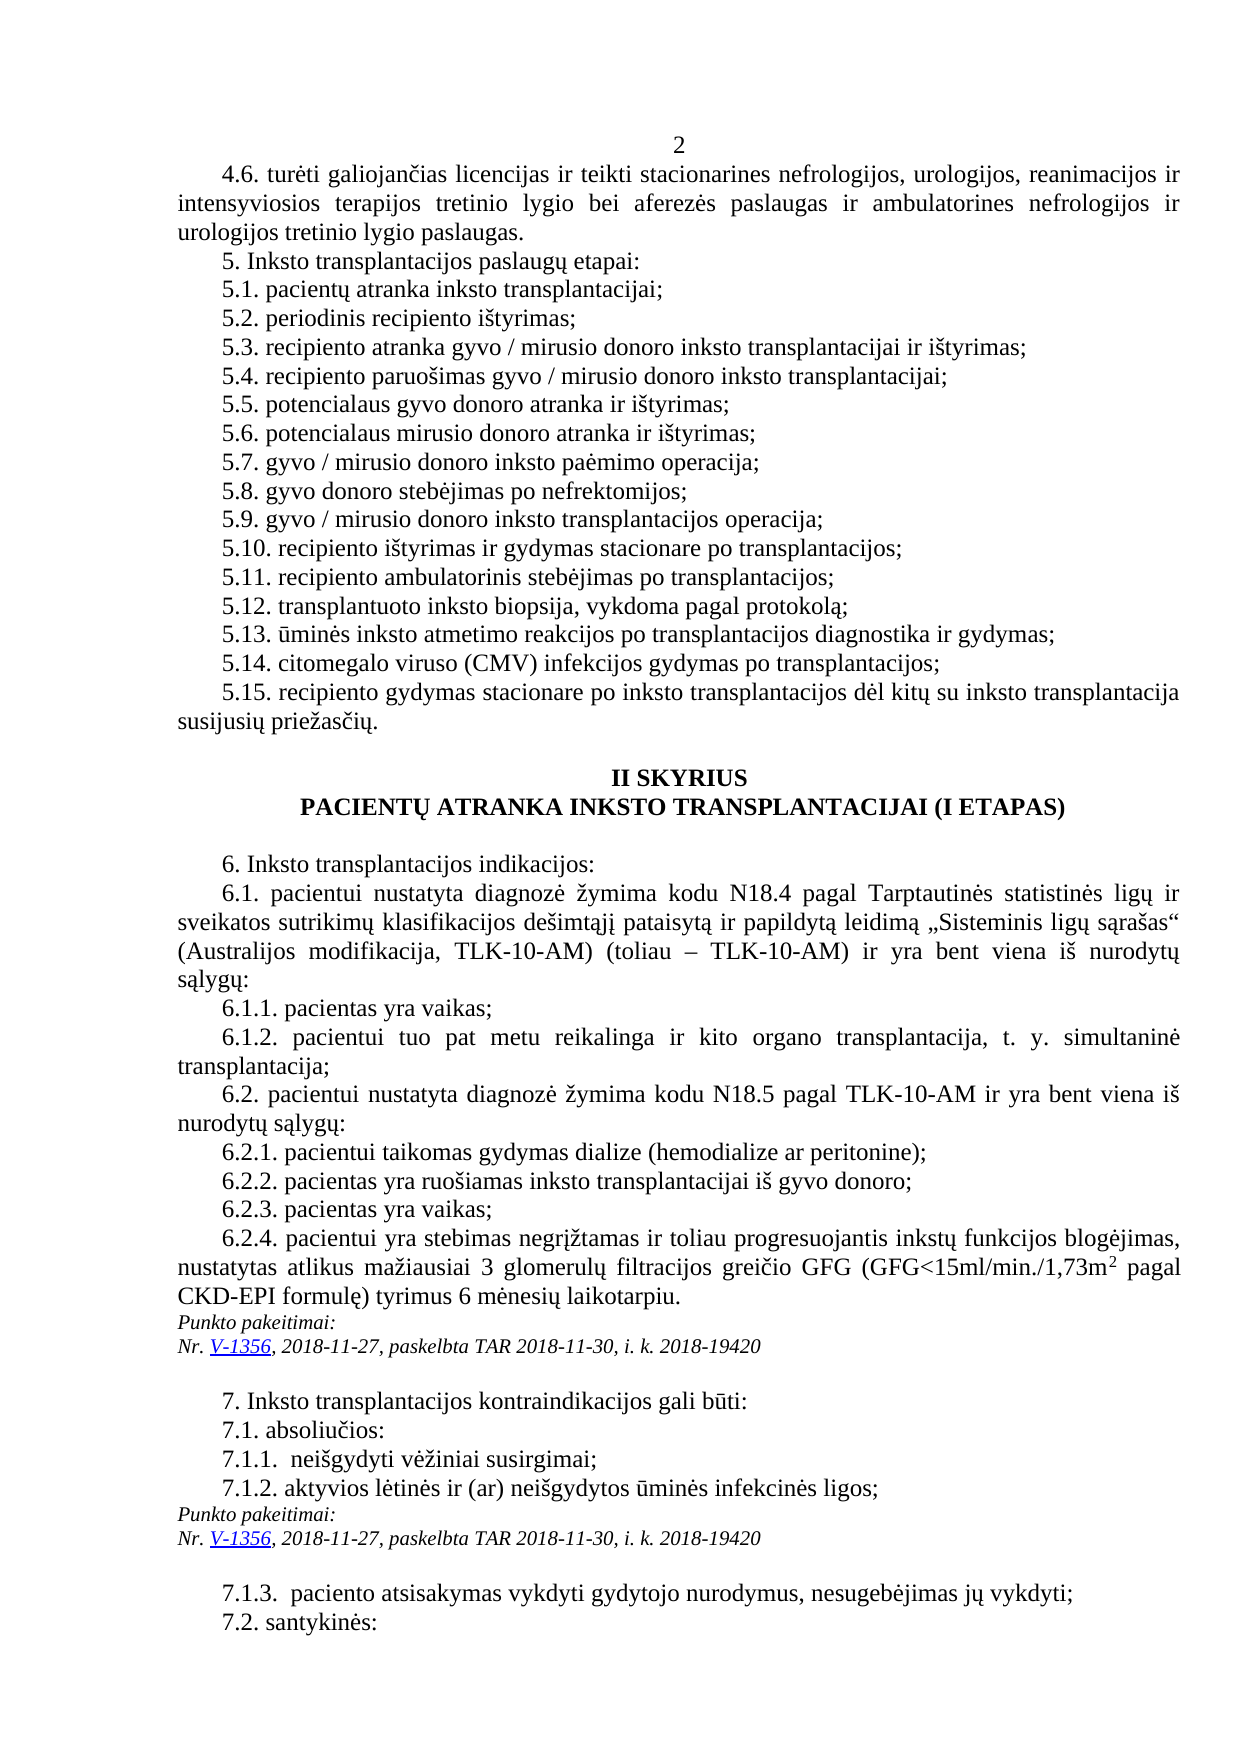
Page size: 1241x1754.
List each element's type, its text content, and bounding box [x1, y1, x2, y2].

text 5.3. recipiento atranka gyvo / mirusio donoro inksto transplantacijai ir ištyrimas; [177, 332, 1181, 361]
text 5.10. recipiento ištyrimas ir gydymas stacionare po transplantacijos; [177, 533, 1181, 562]
text Nr. V-1356, 2018-11-27, paskelbta TAR 2018-11-30, i. k. 2018-19420 [177, 1526, 1181, 1549]
text 5.7. gyvo / mirusio donoro inksto paėmimo operacija; [177, 447, 1181, 476]
text 5.8. gyvo donoro stebėjimas po nefrektomijos; [177, 476, 1181, 504]
text 6.2.2. pacientas yra ruošiamas inksto transplantacijai iš gyvo donoro; [177, 1166, 1181, 1194]
text 5.5. potencialaus gyvo donoro atranka ir ištyrimas; [177, 389, 1181, 418]
text 6.1.2. pacientui tuo pat metu reikalinga ir kito organo transplantacija, t. y. simultaninė transplantacija; [177, 1022, 1181, 1079]
text 5.1. pacientų atranka inksto transplantacijai; [177, 274, 1181, 303]
text Punkto pakeitimai: [177, 1309, 1181, 1334]
text 6. Inksto transplantacijos indikacijos: [177, 849, 1181, 878]
text 7.1.2. aktyvios lėtinės ir (ar) neišgydytos ūminės infekcinės ligos; [177, 1473, 1181, 1501]
text 5.4. recipiento paruošimas gyvo / mirusio donoro inksto transplantacijai; [177, 361, 1181, 389]
text 7. Inksto transplantacijos kontraindikacijos gali būti: [177, 1386, 1181, 1415]
text II SKYRIUS [177, 763, 1181, 792]
text 5. Inksto transplantacijos paslaugų etapai: [177, 246, 1181, 274]
text 5.15. recipiento gydymas stacionare po inksto transplantacijos dėl kitų su inksto transplantacija susijusių priežasčių. [177, 677, 1181, 734]
text 5.13. ūminės inksto atmetimo reakcijos po transplantacijos diagnostika ir gydymas; [177, 619, 1181, 648]
text 5.11. recipiento ambulatorinis stebėjimas po transplantacijos; [177, 562, 1181, 591]
text 6.2.4. pacientui yra stebimas negrįžtamas ir toliau progresuojantis inkstų funkcijos blogėjimas, nustatytas atlikus mažiausiai 3 glomerulų filtracijos greičio GFG (GFG<15ml/min./1,73m2 pagal CKD-EPI formulę) tyrimus 6 mėnesių laikotarpiu. [177, 1223, 1181, 1309]
text 5.6. potencialaus mirusio donoro atranka ir ištyrimas; [177, 418, 1181, 447]
text 5.9. gyvo / mirusio donoro inksto transplantacijos operacija; [177, 504, 1181, 533]
text 7.1.1. neišgydyti vėžiniai susirgimai; [177, 1444, 1181, 1473]
text Punkto pakeitimai: [177, 1501, 1181, 1526]
text 4.6. turėti galiojančias licencijas ir teikti stacionarines nefrologijos, urologijos, reanimacijos ir intensyviosios terapijos tretinio lygio bei aferezės paslaugas ir ambulatorines nefrologijos ir urologijos tretinio lygio paslaugas. [177, 159, 1181, 246]
text 5.12. transplantuoto inksto biopsija, vykdoma pagal protokolą; [177, 591, 1181, 619]
text 5.14. citomegalo viruso (CMV) infekcijos gydymas po transplantacijos; [177, 648, 1181, 677]
text 6.1. pacientui nustatyta diagnozė žymima kodu N18.4 pagal Tarptautinės statistinės ligų ir sveikatos sutrikimų klasifikacijos dešimtąjį pataisytą ir papildytą leidimą „Sisteminis ligų sąrašas“ (Australijos modifikacija, TLK-10-AM) (toliau – TLK-10-AM) ir yra bent viena iš nurodytų sąlygų: [177, 878, 1181, 993]
text Nr. V-1356, 2018-11-27, paskelbta TAR 2018-11-30, i. k. 2018-19420 [177, 1334, 1181, 1358]
text 6.2.3. pacientas yra vaikas; [177, 1194, 1181, 1223]
text 7.2. santykinės: [177, 1607, 1181, 1636]
text 7.1. absoliučios: [177, 1415, 1181, 1444]
text 7.1.3. paciento atsisakymas vykdyti gydytojo nurodymus, nesugebėjimas jų vykdyti; [177, 1578, 1181, 1607]
text 5.2. periodinis recipiento ištyrimas; [177, 303, 1181, 332]
text 6.2.1. pacientui taikomas gydymas dialize (hemodialize ar peritonine); [177, 1137, 1181, 1166]
text pacientų atranka Inksto transplantacijai (I ETAPAS) [177, 792, 1181, 821]
text 6.2. pacientui nustatyta diagnozė žymima kodu N18.5 pagal TLK-10-AM ir yra bent viena iš nurodytų sąlygų: [177, 1079, 1181, 1137]
text 6.1.1. pacientas yra vaikas; [177, 993, 1181, 1022]
